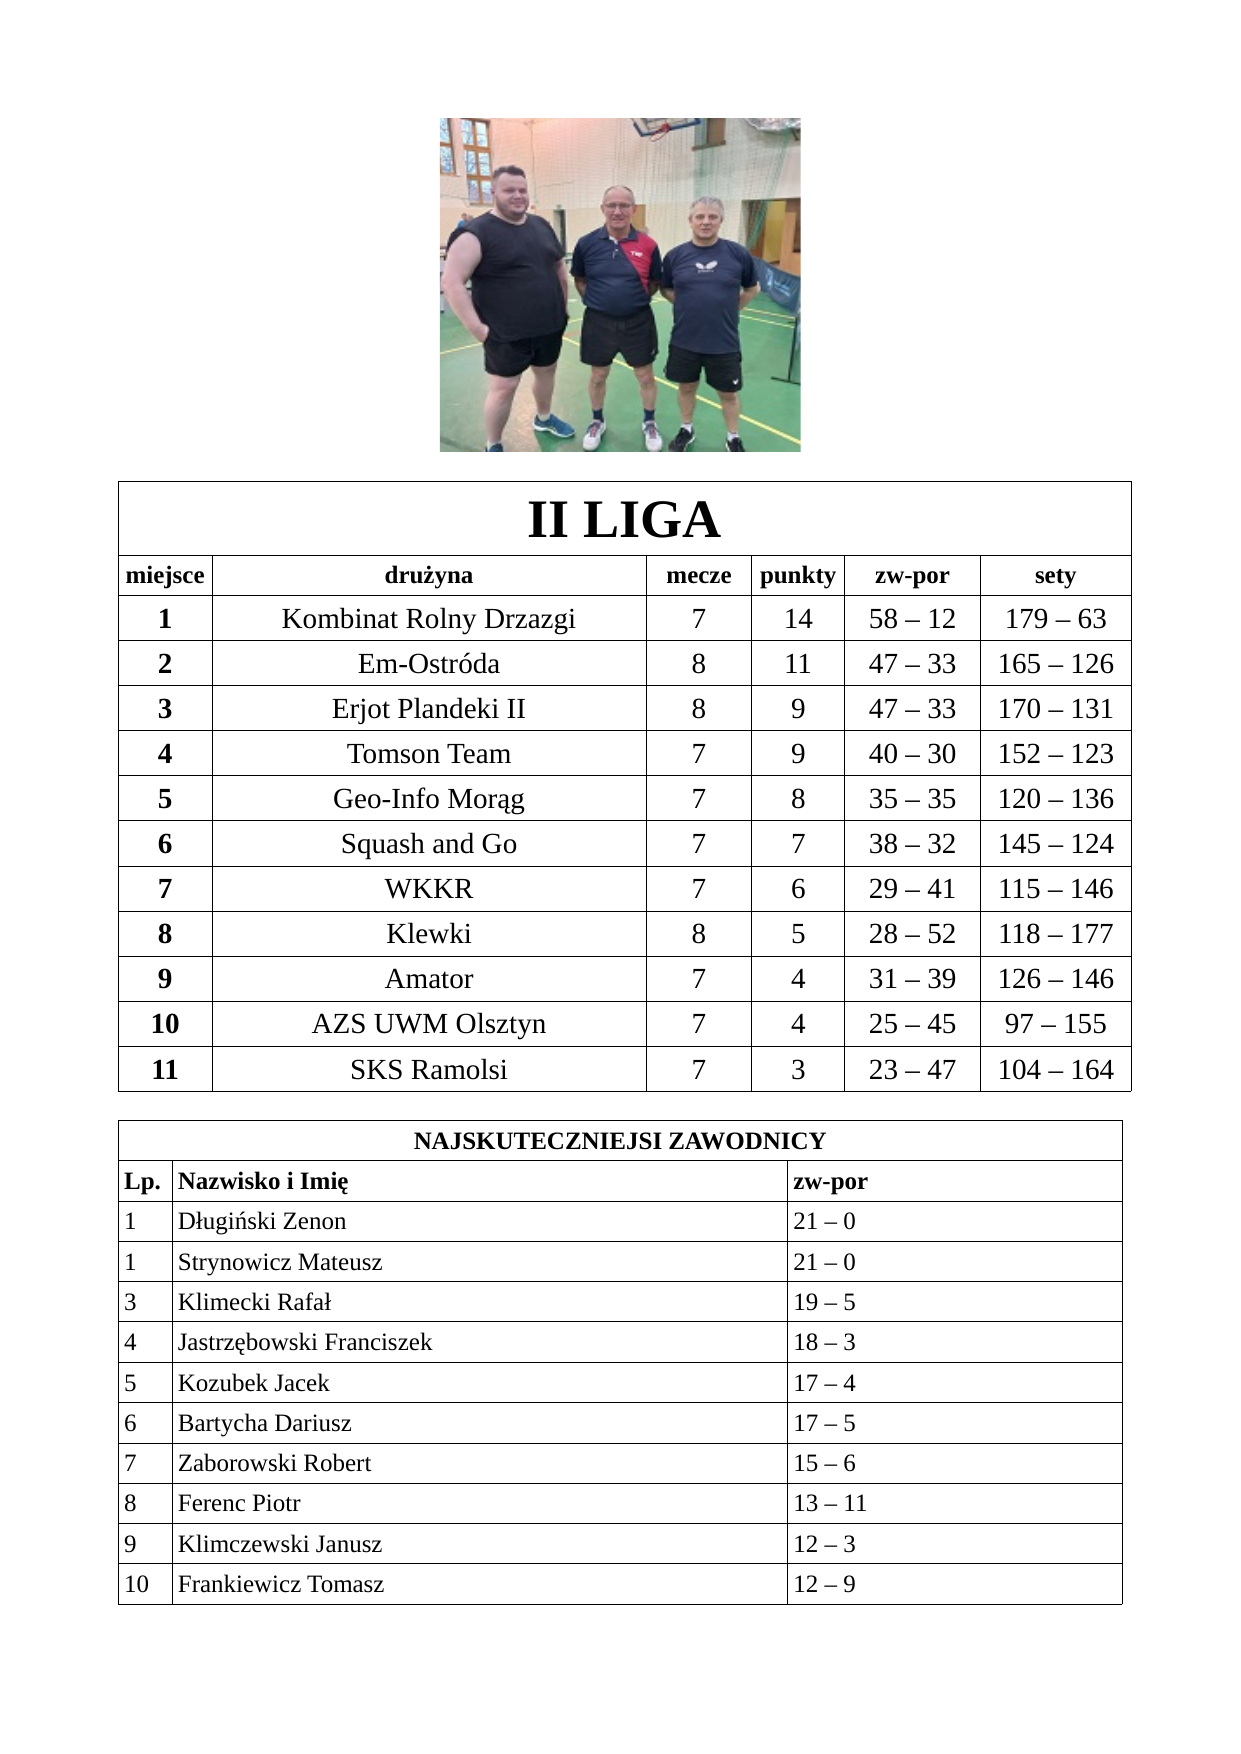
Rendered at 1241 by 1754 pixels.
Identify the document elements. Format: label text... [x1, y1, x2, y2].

table_cell Strynowicz Mateusz [173, 1242, 787, 1281]
table_cell zw-por [788, 1161, 1122, 1201]
table_cell WKKR [213, 867, 646, 911]
table_cell SKS Ramolsi [213, 1047, 646, 1091]
table_cell Frankiewicz Tomasz [173, 1564, 787, 1604]
table_cell Nazwisko i Imię [173, 1161, 787, 1201]
table_cell 14 [752, 596, 844, 640]
table_cell 1 [119, 596, 212, 640]
table_cell 17 – 5 [788, 1403, 1122, 1442]
table_cell 47 – 33 [845, 686, 980, 730]
table_cell 3 [119, 686, 212, 730]
table_cell 38 – 32 [845, 821, 980, 866]
table_cell 28 – 52 [845, 912, 980, 956]
table_cell 6 [752, 867, 844, 911]
table_cell 4 [119, 1322, 172, 1362]
table_cell 7 [647, 867, 751, 911]
table_cell 9 [752, 731, 844, 775]
table_cell 7 [647, 957, 751, 1001]
table_cell Bartycha Dariusz [173, 1403, 787, 1442]
table_cell drużyna [213, 556, 646, 595]
table_cell 1 [119, 1242, 172, 1281]
table_cell 4 [752, 1002, 844, 1046]
table_cell 165 – 126 [981, 641, 1131, 685]
picture [439, 118, 801, 452]
table_cell Klimecki Rafał [173, 1282, 787, 1321]
table_cell 3 [752, 1047, 844, 1091]
table_cell 25 – 45 [845, 1002, 980, 1046]
table_cell 17 – 4 [788, 1363, 1122, 1402]
table_cell 152 – 123 [981, 731, 1131, 775]
table_cell 10 [119, 1002, 212, 1046]
table_cell 21 – 0 [788, 1202, 1122, 1241]
table_cell 7 [647, 731, 751, 775]
table_cell Lp. [119, 1161, 172, 1201]
table_cell Jastrzębowski Franciszek [173, 1322, 787, 1362]
table_cell 9 [752, 686, 844, 730]
table_cell 11 [752, 641, 844, 685]
table_cell 6 [119, 1403, 172, 1442]
table_cell 115 – 146 [981, 867, 1131, 911]
table_cell 4 [752, 957, 844, 1001]
table_cell Kozubek Jacek [173, 1363, 787, 1402]
table_header NAJSKUTECZNIEJSI ZAWODNICY [119, 1121, 1122, 1160]
table_cell 7 [119, 1444, 172, 1483]
table_cell Tomson Team [213, 731, 646, 775]
table_cell 18 – 3 [788, 1322, 1122, 1362]
table_cell 9 [119, 1524, 172, 1563]
table_cell 47 – 33 [845, 641, 980, 685]
table_cell 7 [647, 821, 751, 866]
table_cell 31 – 39 [845, 957, 980, 1001]
table_cell 4 [119, 731, 212, 775]
table_cell 13 – 11 [788, 1484, 1122, 1523]
table_cell zw-por [845, 556, 980, 595]
table_cell 6 [119, 821, 212, 866]
table_cell 2 [119, 641, 212, 685]
table_cell 3 [119, 1282, 172, 1321]
table_cell punkty [752, 556, 844, 595]
table_cell 7 [647, 596, 751, 640]
table_cell Zaborowski Robert [173, 1444, 787, 1483]
table_cell 7 [647, 1002, 751, 1046]
table_cell 21 – 0 [788, 1242, 1122, 1281]
table_cell 15 – 6 [788, 1444, 1122, 1483]
table_cell 7 [647, 776, 751, 820]
table_cell 8 [119, 1484, 172, 1523]
table_cell Klewki [213, 912, 646, 956]
table_cell 7 [119, 867, 212, 911]
table_cell 7 [647, 1047, 751, 1091]
table_cell 10 [119, 1564, 172, 1604]
table_cell Em-Ostróda [213, 641, 646, 685]
table_cell Długiński Zenon [173, 1202, 787, 1241]
table_cell 145 – 124 [981, 821, 1131, 866]
table_cell 9 [119, 957, 212, 1001]
table_cell 8 [752, 776, 844, 820]
table_cell 12 – 3 [788, 1524, 1122, 1563]
table_cell AZS UWM Olsztyn [213, 1002, 646, 1046]
table_cell 179 – 63 [981, 596, 1131, 640]
table_cell 97 – 155 [981, 1002, 1131, 1046]
table_cell 19 – 5 [788, 1282, 1122, 1321]
table_cell sety [981, 556, 1131, 595]
table_cell miejsce [119, 556, 212, 595]
table_cell 118 – 177 [981, 912, 1131, 956]
table_cell Squash and Go [213, 821, 646, 866]
table_cell Kombinat Rolny Drzazgi [213, 596, 646, 640]
table_cell Geo-Info Morąg [213, 776, 646, 820]
table_cell 8 [647, 641, 751, 685]
table_cell Erjot Plandeki II [213, 686, 646, 730]
table_cell 5 [752, 912, 844, 956]
table_cell 8 [647, 912, 751, 956]
table_cell 40 – 30 [845, 731, 980, 775]
table_cell 104 – 164 [981, 1047, 1131, 1091]
table_cell 8 [119, 912, 212, 956]
table_cell 5 [119, 1363, 172, 1402]
table_cell 11 [119, 1047, 212, 1091]
table_cell Amator [213, 957, 646, 1001]
table_cell 12 – 9 [788, 1564, 1122, 1604]
table_cell 35 – 35 [845, 776, 980, 820]
table_cell 8 [647, 686, 751, 730]
table_cell 120 – 136 [981, 776, 1131, 820]
table_cell 1 [119, 1202, 172, 1241]
table_cell 29 – 41 [845, 867, 980, 911]
table_header II LIGA [119, 482, 1131, 554]
table_cell 5 [119, 776, 212, 820]
table_cell 170 – 131 [981, 686, 1131, 730]
table_cell 23 – 47 [845, 1047, 980, 1091]
table_cell 58 – 12 [845, 596, 980, 640]
table_cell mecze [647, 556, 751, 595]
table_cell 7 [752, 821, 844, 866]
table_cell Ferenc Piotr [173, 1484, 787, 1523]
table_cell Klimczewski Janusz [173, 1524, 787, 1563]
table_cell 126 – 146 [981, 957, 1131, 1001]
